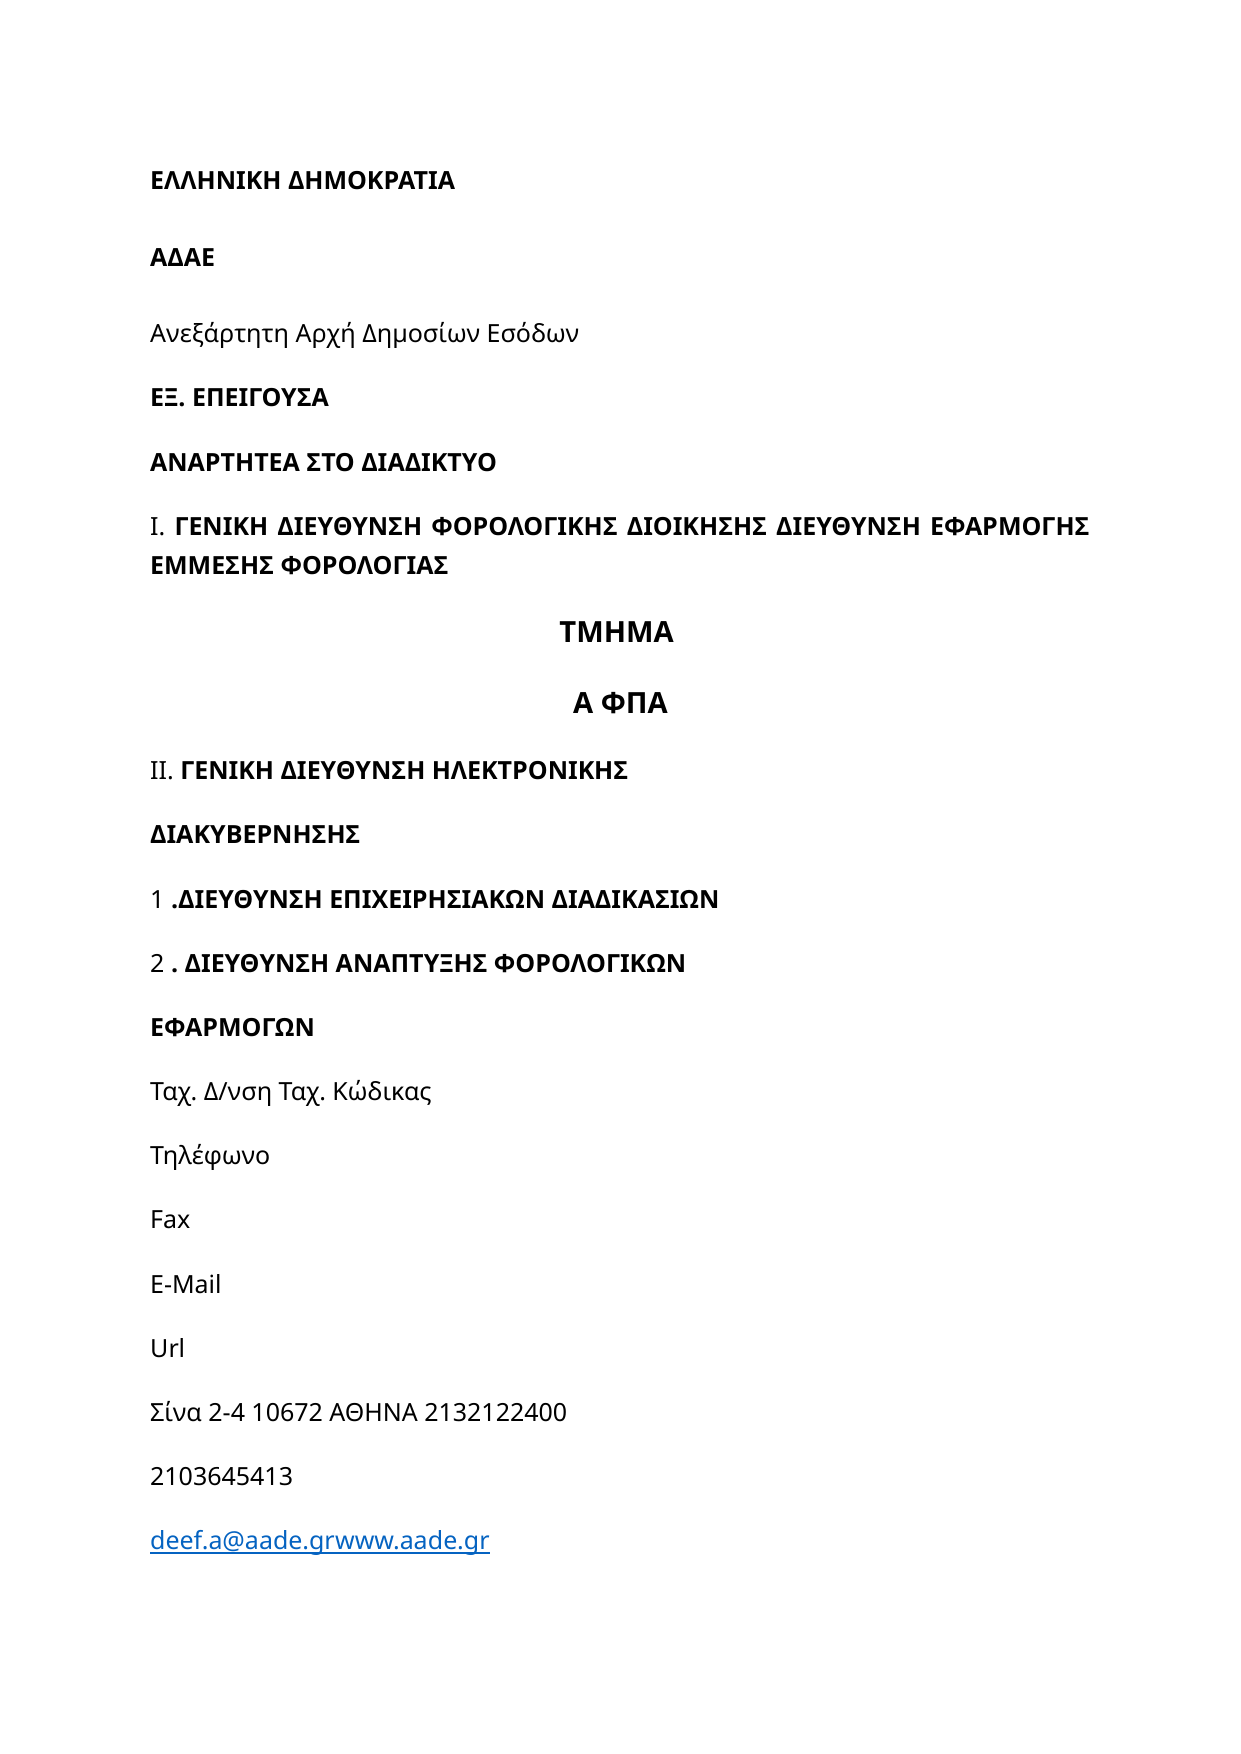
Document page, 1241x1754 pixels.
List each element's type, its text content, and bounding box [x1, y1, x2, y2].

subtitle Α ΦΠΑ [150, 682, 1090, 722]
text 2 . ΔΙΕΥΘΥΝΣΗ ΑΝΑΠΤΥΞΗΣ ΦΟΡΟΛΟΓΙΚΩΝ [150, 945, 1090, 979]
text E-Mail [150, 1266, 1090, 1300]
text ΕΞ. ΕΠΕΙΓΟΥΣΑ [150, 380, 1090, 414]
subtitle ΤΜΗΜΑ [150, 612, 1090, 651]
text Σίνα 2-4 10672 ΑΘΗΝΑ 2132122400 [150, 1394, 1090, 1429]
text deef.a@aade.grwww.aade.gr [150, 1523, 1090, 1557]
text 1 .ΔΙΕΥΘΥΝΣΗ ΕΠΙΧΕΙΡΗΣΙΑΚΩΝ ΔΙΑΔΙΚΑΣΙΩΝ [150, 881, 1090, 915]
text ΔΙΑΚΥΒΕΡΝΗΣΗΣ [150, 817, 1090, 851]
text Ανεξάρτητη Αρχή Δημοσίων Εσόδων [150, 316, 1090, 350]
title ΑΔΑΕ [150, 239, 1090, 273]
text ΕΦΑΡΜΟΓΩΝ [150, 1009, 1090, 1044]
text Ταχ. Δ/νση Ταχ. Κώδικας [150, 1074, 1090, 1108]
text Τηλέφωνο [150, 1138, 1090, 1172]
text Fax [150, 1202, 1090, 1236]
title ΕΛΛΗΝΙΚΗ ΔΗΜΟΚΡΑΤΙΑ [150, 162, 1090, 197]
text II. ΓΕΝΙΚΗ ΔΙΕΥΘΥΝΣΗ ΗΛΕΚΤΡΟΝΙΚΗΣ [150, 753, 1090, 787]
text 2103645413 [150, 1459, 1090, 1493]
text I. ΓΕΝΙΚΗ ΔΙΕΥΘΥΝΣΗ ΦΟΡΟΛΟΓΙΚΗΣ ΔΙΟΙΚΗΣΗΣ ΔΙΕΥΘΥΝΣΗ ΕΦΑΡΜΟΓΗΣ ΕΜΜΕΣΗΣ ΦΟΡΟΛΟΓΙΑΣ [150, 508, 1090, 582]
text Url [150, 1330, 1090, 1364]
text ΑΝΑΡΤΗΤΕΑ ΣΤΟ ΔΙΑΔΙΚΤΥΟ [150, 444, 1090, 478]
